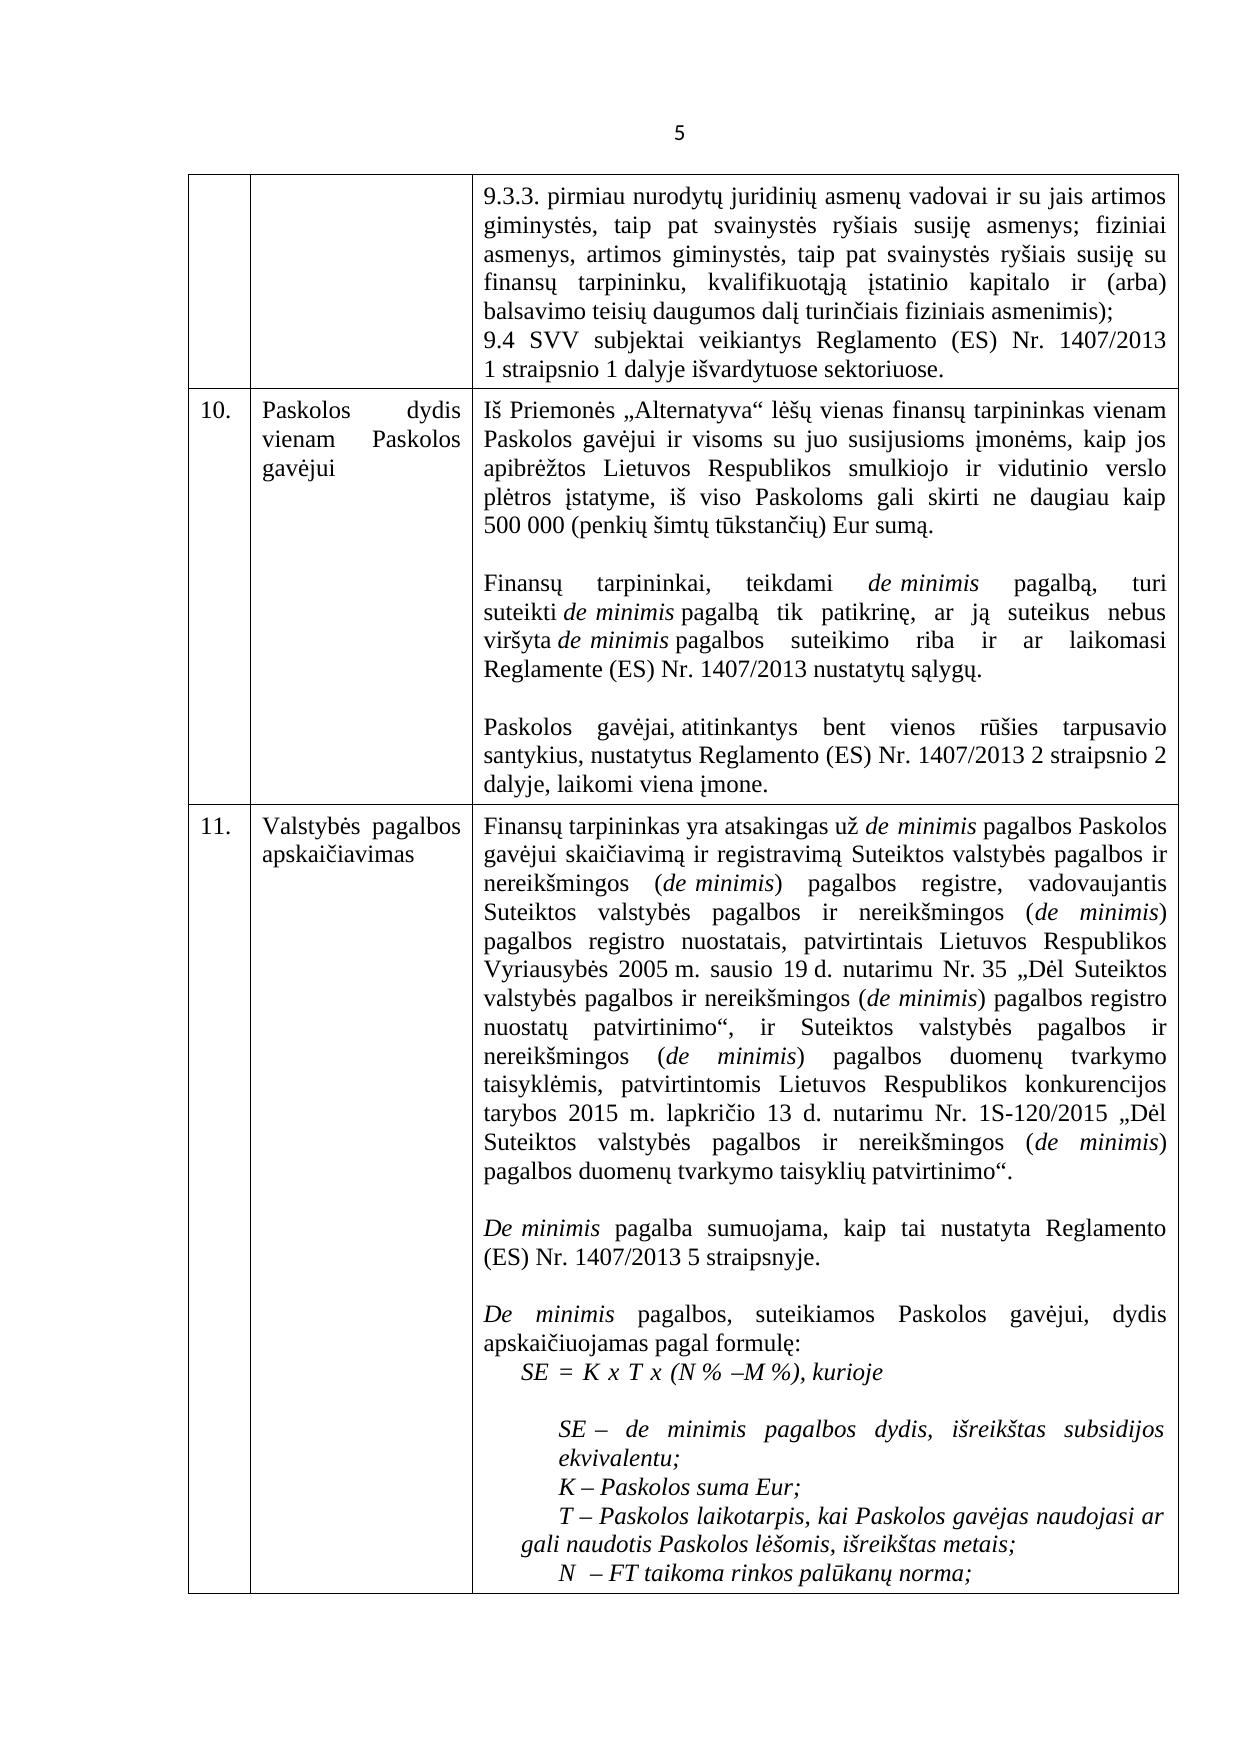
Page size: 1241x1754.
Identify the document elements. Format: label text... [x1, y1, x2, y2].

table_cell Iš Priemonės „Alternatyva“ lėšų vienas finansų tarpininkas vienam Paskolos gavėjui ir visoms su juo susijusioms įmonėms, kaip jos apibrėžtos Lietuvos Respublikos smulkiojo ir vidutinio verslo plėtros įstatyme, iš viso Paskoloms gali skirti ne daugiau kaip 500 000 (penkių šimtų tūkstančių) Eur sumą. Finansų tarpininkai, teikdami de minimis pagalbą, turi suteikti de minimis pagalbą tik patikrinę, ar ją suteikus nebus viršyta de minimis pagalbos suteikimo riba ir ar laikomasi Reglamente (ES) Nr. 1407/2013 nustatytų sąlygų. Paskolos gavėjai, atitinkantys bent vienos rūšies tarpusavio santykius, nustatytus Reglamento (ES) Nr. 1407/2013 2 straipsnio 2 dalyje, laikomi viena įmone. [473, 389, 1178, 804]
table_cell 9.3.3. pirmiau nurodytų juridinių asmenų vadovai ir su jais artimos giminystės, taip pat svainystės ryšiais susiję asmenys; fiziniai asmenys, artimos giminystės, taip pat svainystės ryšiais susiję su finansų tarpininku, kvalifikuotąją įstatinio kapitalo ir (arba) balsavimo teisių daugumos dalį turinčiais fiziniais asmenimis); 9.4 SVV subjektai veikiantys Reglamento (ES) Nr. 1407/2013 1 straipsnio 1 dalyje išvardytuose sektoriuose. [473, 175, 1178, 388]
table_cell [189, 175, 250, 388]
table_cell 11. [189, 805, 250, 1593]
table_cell [251, 175, 472, 388]
table_cell Paskolos dydis vienam Paskolos gavėjui [251, 389, 472, 804]
table_cell Valstybės pagalbos apskaičiavimas [251, 805, 472, 1593]
table_cell Finansų tarpininkas yra atsakingas už de minimis pagalbos Paskolos gavėjui skaičiavimą ir registravimą Suteiktos valstybės pagalbos ir nereikšmingos (de minimis) pagalbos registre, vadovaujantis Suteiktos valstybės pagalbos ir nereikšmingos (de minimis) pagalbos registro nuostatais, patvirtintais Lietuvos Respublikos Vyriausybės 2005 m. sausio 19 d. nutarimu Nr. 35 „Dėl Suteiktos valstybės pagalbos ir nereikšmingos (de minimis) pagalbos registro nuostatų patvirtinimo“, ir Suteiktos valstybės pagalbos ir nereikšmingos (de minimis) pagalbos duomenų tvarkymo taisyklėmis, patvirtintomis Lietuvos Respublikos konkurencijos tarybos 2015 m. lapkričio 13 d. nutarimu Nr. 1S-120/2015 „Dėl Suteiktos valstybės pagalbos ir nereikšmingos (de minimis) pagalbos duomenų tvarkymo taisyklių patvirtinimo“. De minimis pagalba sumuojama, kaip tai nustatyta Reglamento (ES) Nr. 1407/2013 5 straipsnyje. De minimis pagalbos, suteikiamos Paskolos gavėjui, dydis apskaičiuojamas pagal formulę: SE = K x T x (N % –M %), kurioje SE – de minimis pagalbos dydis, išreikštas subsidijos ekvivalentu; K – Paskolos suma Eur; T – Paskolos laikotarpis, kai Paskolos gavėjas naudojasi ar gali naudotis Paskolos lėšomis, išreikštas metais; N – FT taikoma rinkos palūkanų norma; [473, 805, 1178, 1593]
table_cell 10. [189, 389, 250, 804]
